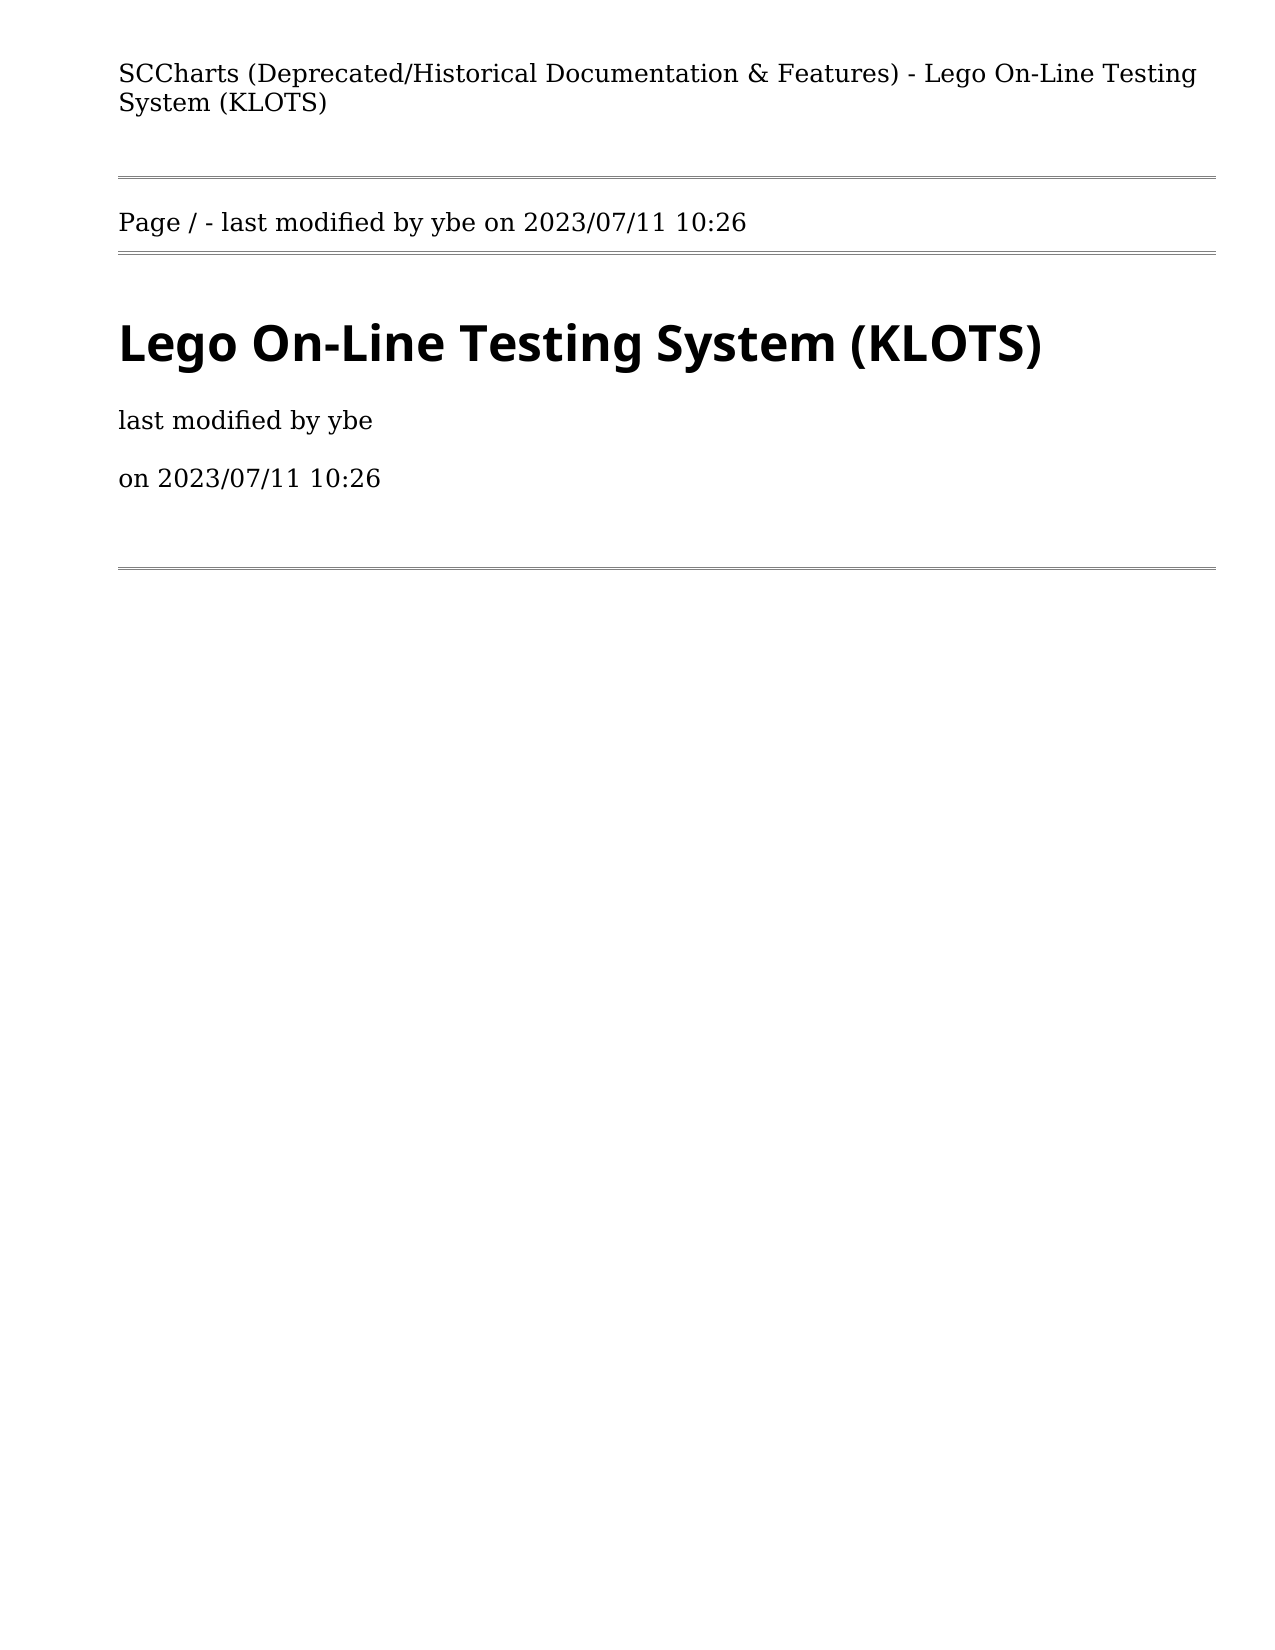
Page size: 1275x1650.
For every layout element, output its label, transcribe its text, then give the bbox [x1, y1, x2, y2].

text last modified by ybe [118, 406, 1216, 435]
subtitle Lego On-Line Testing System (KLOTS) [118, 308, 1216, 376]
text on 2023/07/11 10:26 [118, 464, 1216, 494]
text SCCharts (Deprecated/Historical Documentation & Features) - Lego On-Line Testing System (KLOTS) [118, 59, 1216, 117]
text Page / - last modified by ybe on 2023/07/11 10:26 [118, 208, 1216, 237]
